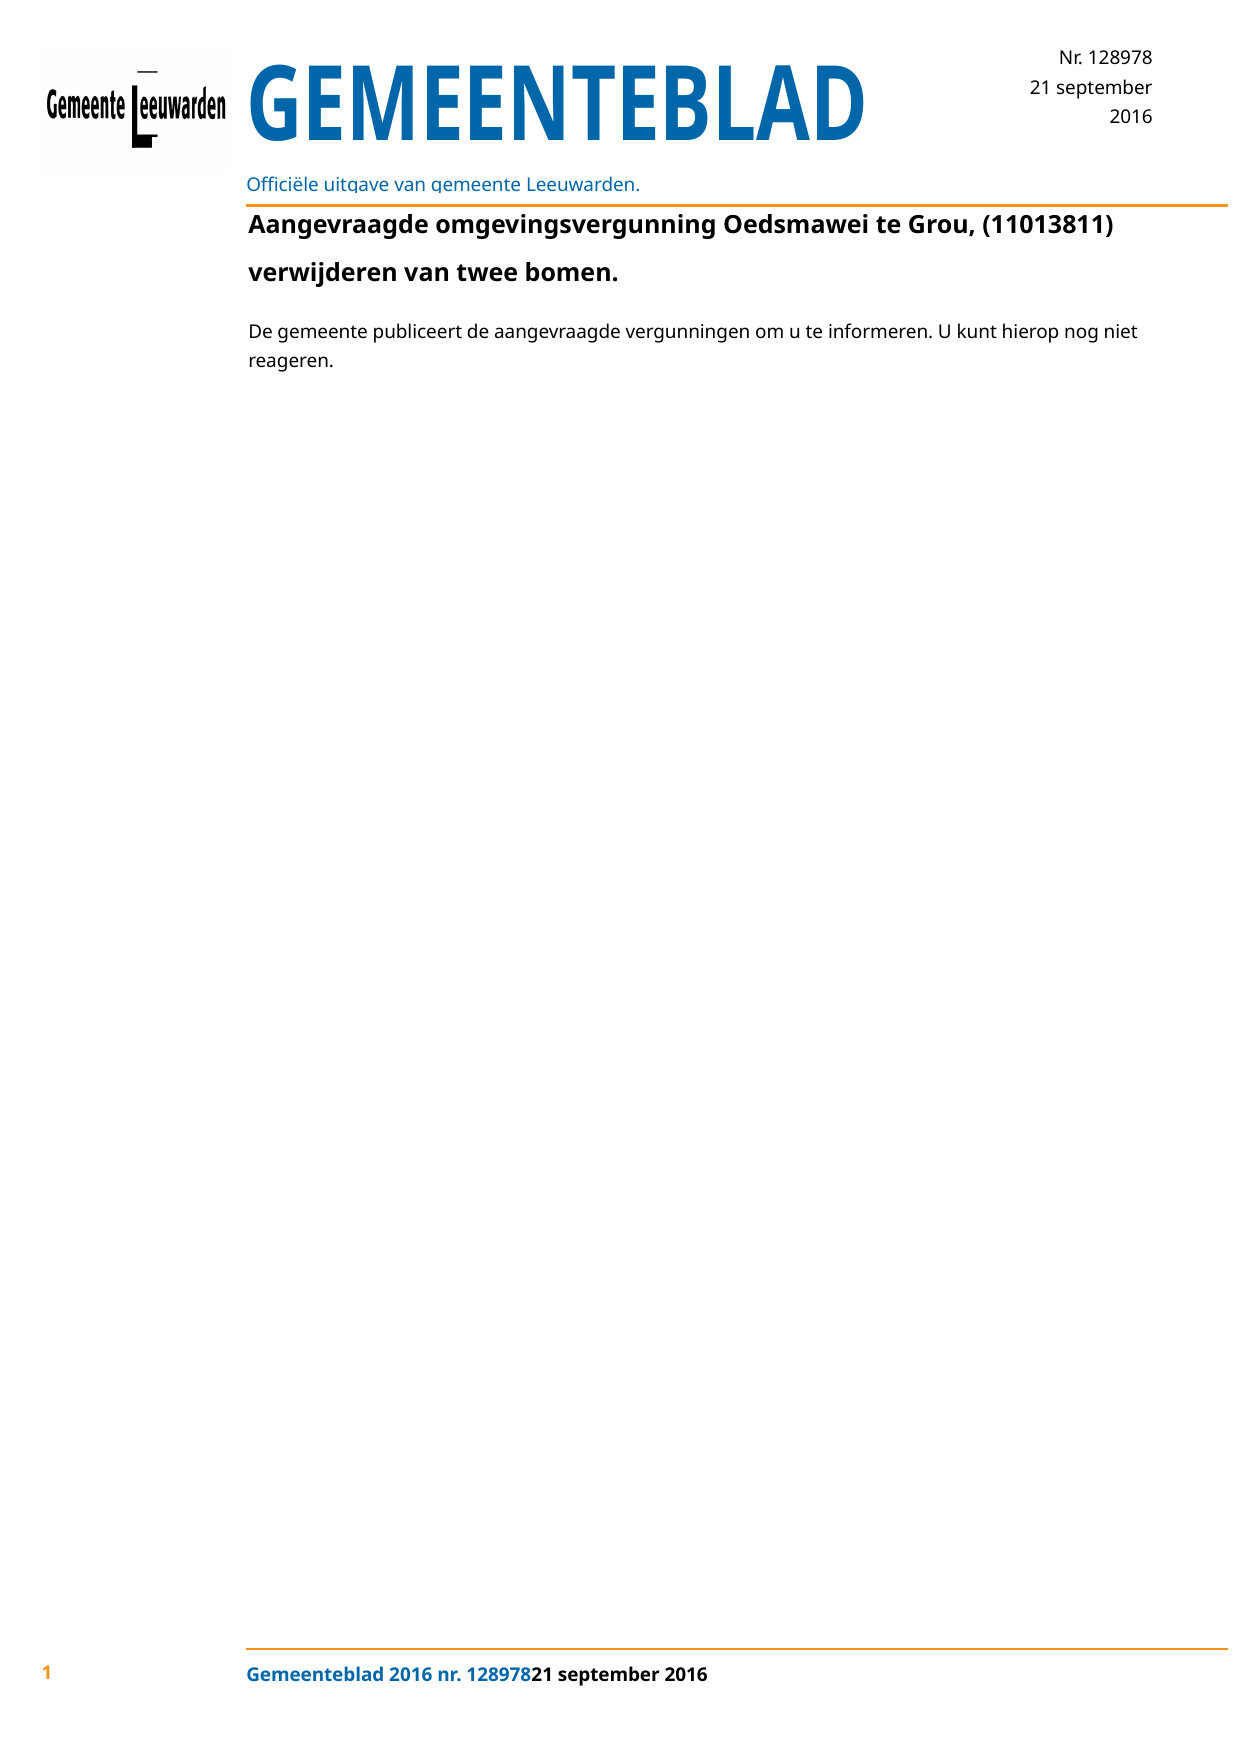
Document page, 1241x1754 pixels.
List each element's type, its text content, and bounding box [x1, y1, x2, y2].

text Aangevraagde omgevingsvergunning Oedsmawei te Grou, (11013811) verwijderen van twee bomen. [248, 207, 1152, 288]
picture [41, 47, 231, 172]
text De gemeente publiceert de aangevraagde vergunningen om u te informeren. U kunt hierop nog niet reageren. [248, 318, 1152, 373]
